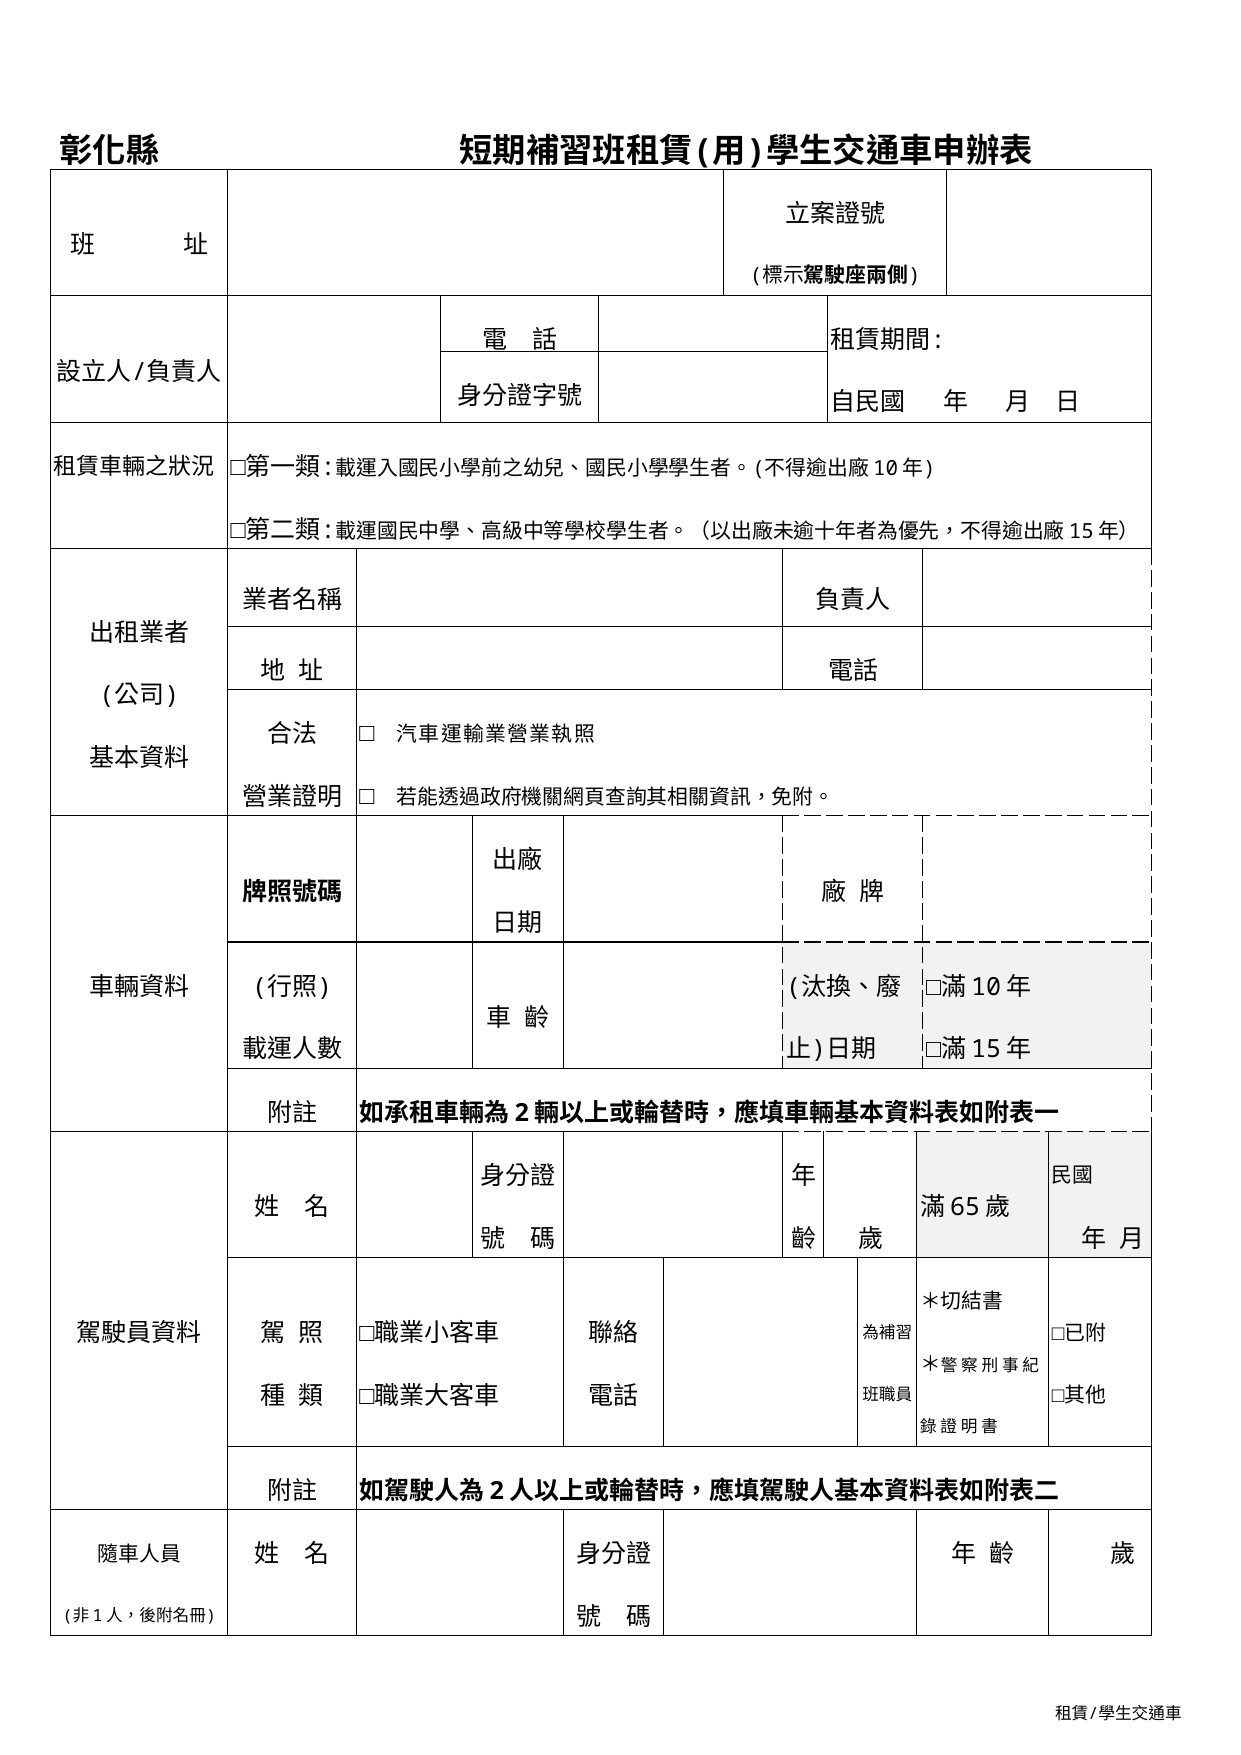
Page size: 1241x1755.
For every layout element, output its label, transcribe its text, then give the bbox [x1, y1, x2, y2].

table_cell 地 址 [228, 627, 356, 689]
table_cell 租賃期間: 自民國 年 月 日 至民國 年 月 日 [828, 296, 1151, 422]
table_cell (汰換、廢止)日期 [783, 941, 923, 1067]
table_cell [357, 816, 472, 941]
table_cell 電 話 [441, 296, 598, 351]
table_header 班 址 [51, 170, 227, 294]
table_cell 民國 年 月 [1049, 1131, 1151, 1257]
table_cell [564, 1132, 782, 1257]
table_cell [357, 627, 782, 689]
table_cell [357, 1132, 472, 1257]
table_cell 滿65歲 [917, 1131, 1048, 1257]
table_cell [228, 296, 440, 422]
table_cell 隨車人員 (非1人，後附名冊) [51, 1510, 227, 1635]
table_cell [564, 943, 783, 1067]
table_cell [357, 549, 782, 626]
table_cell 身分證字號 (居留證號) [441, 352, 598, 422]
table_header [947, 170, 1151, 294]
table_cell 汽車運輸業營業執照 若能透過政府機關網頁查詢其相關資訊，免附。 [357, 690, 1151, 815]
table_cell [664, 1258, 857, 1446]
table_cell 合法 營業證明 [228, 690, 356, 815]
table_cell 負責人 [783, 549, 922, 626]
table_cell 電話 [783, 627, 922, 689]
table_cell 車 齡 [473, 943, 563, 1067]
table_cell 牌照號碼 [228, 816, 356, 941]
table_cell 附註 [228, 1069, 356, 1131]
table_cell 為補習班職員 [858, 1258, 916, 1446]
table_cell [664, 1510, 916, 1635]
table_cell 設立人/負責人 [51, 296, 227, 422]
table_cell □職業小客車 □職業大客車 [357, 1258, 563, 1446]
table_cell 如駕駛人為2人以上或輪替時，應填駕駛人基本資料表如附表二 [357, 1447, 1151, 1509]
table_cell 姓 名 [228, 1132, 356, 1257]
table_cell [923, 815, 1151, 941]
table_cell 歲 [824, 1131, 916, 1257]
table_cell 年 齡 [917, 1510, 1048, 1635]
table_cell 駕駛員資料 [51, 1132, 227, 1509]
text 彰化縣 短期補習班租賃(用)學生交通車申辦表 [59, 106, 1181, 168]
table_cell 年 齡 [783, 1131, 823, 1257]
table_cell [564, 816, 783, 941]
table_cell ＊切結書 ＊警察刑事紀錄證明書 [917, 1258, 1048, 1446]
table_cell 姓 名 [228, 1510, 356, 1635]
table_cell [357, 943, 472, 1067]
table_header 立案證號 (標示駕駛座兩側) [724, 170, 946, 294]
table_cell 出租業者 (公司) 基本資料 [51, 549, 227, 815]
table_cell 歲 [1049, 1510, 1151, 1635]
table_cell 廠 牌 [783, 815, 923, 941]
table_cell (行照) 載運人數 [228, 943, 356, 1067]
table_header [228, 170, 723, 294]
table_cell □第一類:載運入國民小學前之幼兒、國民小學學生者。(不得逾出廠10年) □第二類:載運國民中學、高級中等學校學生者。（以出廠未逾十年者為優先，不得逾出廠15年） [228, 423, 1151, 548]
table_cell 附註 [228, 1447, 356, 1509]
table_cell 出廠 日期 [473, 816, 563, 941]
table_cell 身分證 號 碼 [564, 1510, 663, 1635]
table_cell 駕 照 種 類 [228, 1258, 356, 1446]
table_cell 車輛資料 [51, 816, 227, 1131]
table_cell 聯絡 電話 [564, 1258, 663, 1446]
table_cell □已附 □其他 [1049, 1258, 1151, 1446]
table_cell [923, 627, 1151, 689]
table_cell [599, 352, 827, 422]
table_cell [923, 549, 1151, 626]
table_cell [357, 1510, 563, 1635]
table_cell 租賃車輛之狀況 [51, 423, 227, 548]
table_cell □滿10年 □滿15年 [923, 941, 1151, 1067]
table_cell [599, 296, 827, 351]
table_cell 如承租車輛為2輛以上或輪替時，應填車輛基本資料表如附表一 [357, 1069, 1151, 1131]
table_cell 業者名稱 [228, 549, 356, 626]
table_cell 身分證 號 碼 [473, 1132, 563, 1257]
